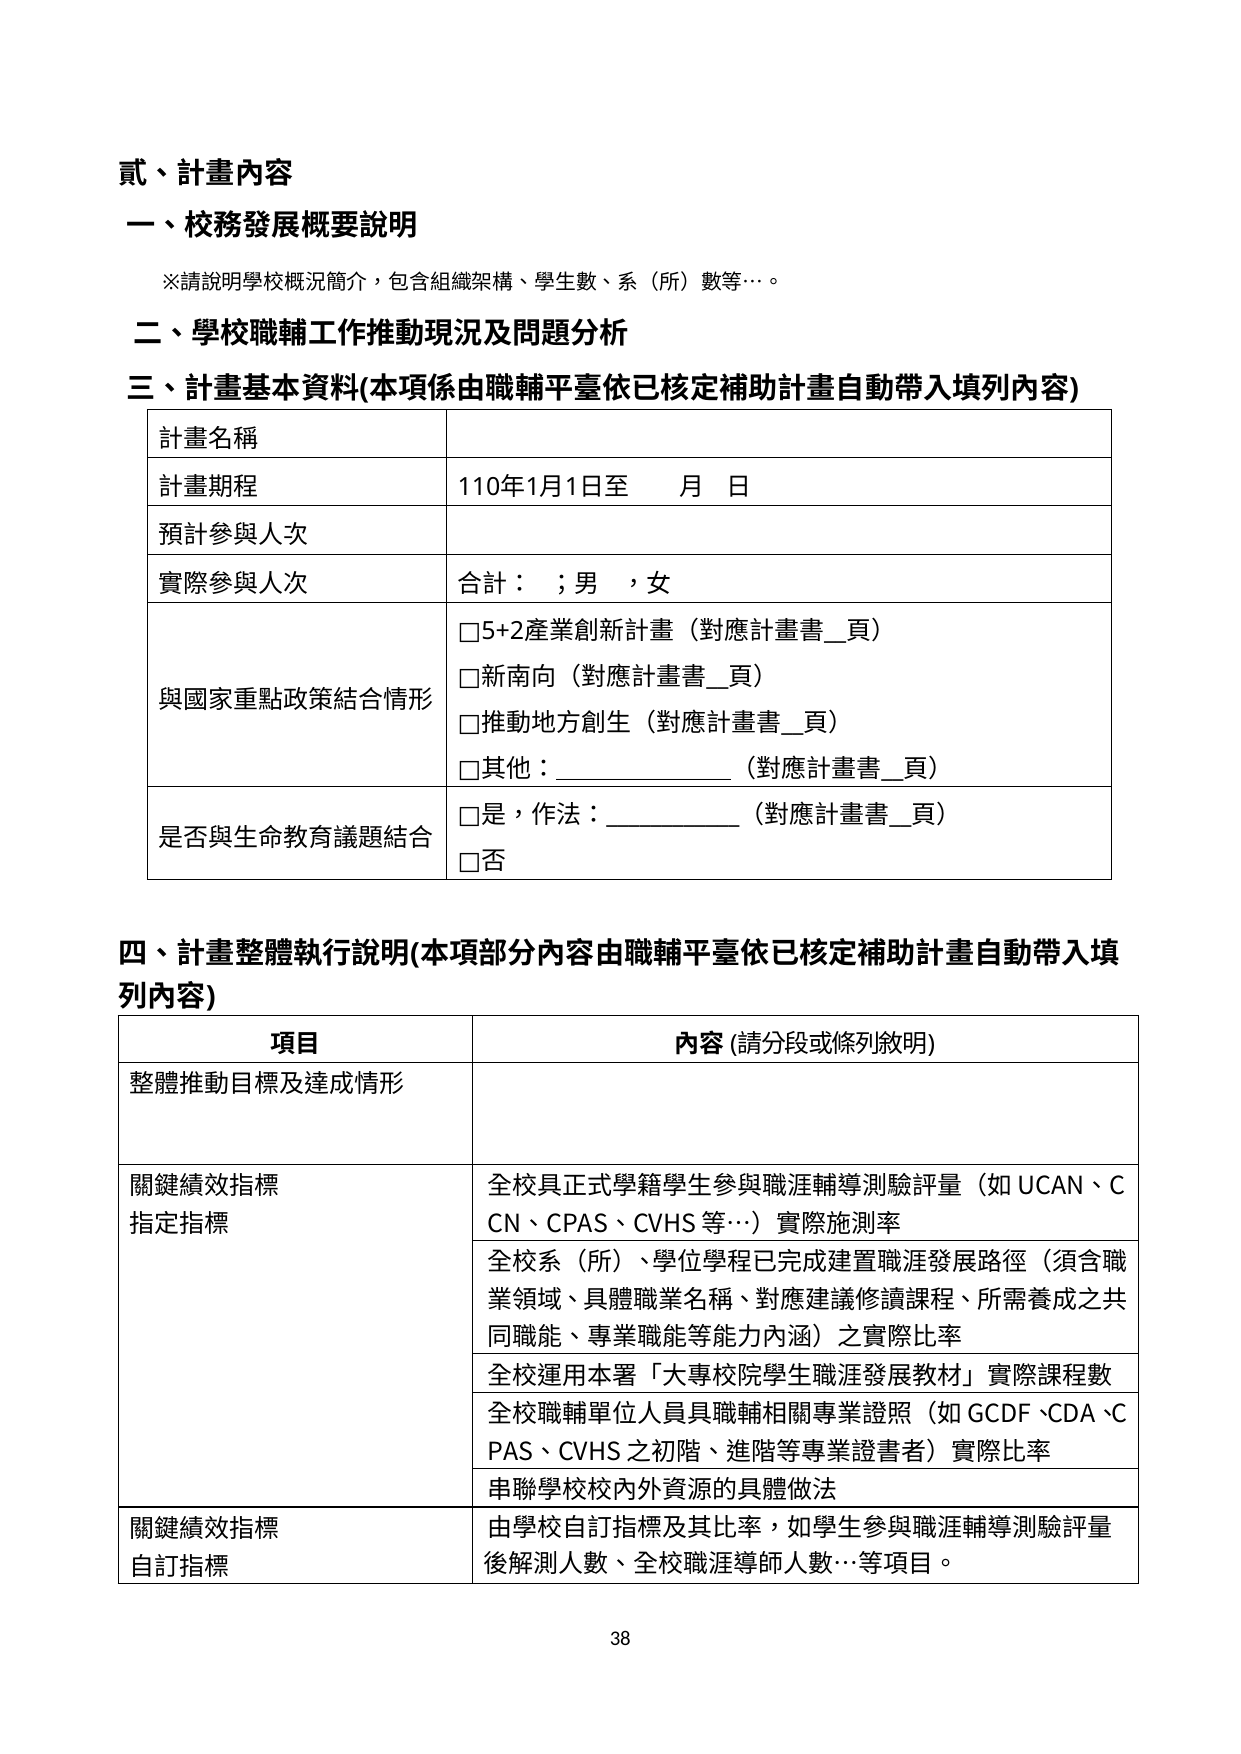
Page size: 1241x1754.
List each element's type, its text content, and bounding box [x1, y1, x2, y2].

table_cell [447, 506, 1111, 554]
text ※請說明學校概況簡介，包含組織架構、學生數、系（所）數等…。 [133, 246, 1122, 301]
text 一、校務發展概要說明 [118, 192, 1122, 246]
table_cell 串聯學校校內外資源的具體做法 [473, 1469, 1138, 1506]
table_header 項目 [119, 1016, 472, 1062]
table_cell 全校運用本署「大專校院學生職涯發展教材」實際課程數 [473, 1354, 1138, 1392]
text 四、計畫整體執行說明(本項部分內容由職輔平臺依已核定補助計畫自動帶入填列內容) [118, 930, 1122, 1015]
table_cell 全校具正式學籍學生參與職涯輔導測驗評量（如UCAN、CCN、CPAS、CVHS等…）實際施測率 [473, 1165, 1138, 1240]
table_cell 合計： ；男 ，女 [447, 555, 1111, 602]
table_cell 110年1月1日至 月 日 [447, 458, 1111, 505]
table_cell 由學校自訂指標及其比率，如學生參與職涯輔導測驗評量後解測人數、全校職涯導師人數…等項目。 [473, 1508, 1138, 1582]
table_cell 預計參與人次 [148, 506, 446, 554]
table_header 內容 (請分段或條列敘明) [473, 1016, 1138, 1062]
table_cell 實際參與人次 [148, 555, 446, 602]
table_cell 計畫期程 [148, 458, 446, 505]
table_cell 關鍵績效指標 指定指標 [119, 1165, 472, 1506]
table_cell □是，作法：____________（對應計畫書__頁） □否 [447, 787, 1111, 879]
table_cell [473, 1063, 1138, 1164]
table_cell 與國家重點政策結合情形 [148, 603, 446, 786]
text 二、學校職輔工作推動現況及問題分析 [133, 301, 1122, 355]
text 貳、計畫內容 [118, 150, 1122, 192]
table_cell 關鍵績效指標 自訂指標 [119, 1508, 472, 1582]
table_cell □5+2產業創新計畫（對應計畫書__頁） □新南向（對應計畫書__頁） □推動地方創生（對應計畫書__頁） □其他：＿＿＿＿＿＿＿（對應計畫書__頁） [447, 603, 1111, 786]
table_header 計畫名稱 [148, 410, 446, 457]
table_cell 是否與生命教育議題結合 [148, 787, 446, 879]
table_header [447, 410, 1111, 457]
table_cell 全校職輔單位人員具職輔相關專業證照（如GCDF、CDA、CPAS、CVHS之初階、進階等專業證書者）實際比率 [473, 1393, 1138, 1468]
table_cell 全校系（所）、學位學程已完成建置職涯發展路徑（須含職業領域、具體職業名稱、對應建議修讀課程、所需養成之共同職能、專業職能等能力內涵）之實際比率 [473, 1241, 1138, 1353]
table_cell 整體推動目標及達成情形 [119, 1063, 472, 1164]
text 三、計畫基本資料(本項係由職輔平臺依已核定補助計畫自動帶入填列內容) [118, 355, 1122, 409]
